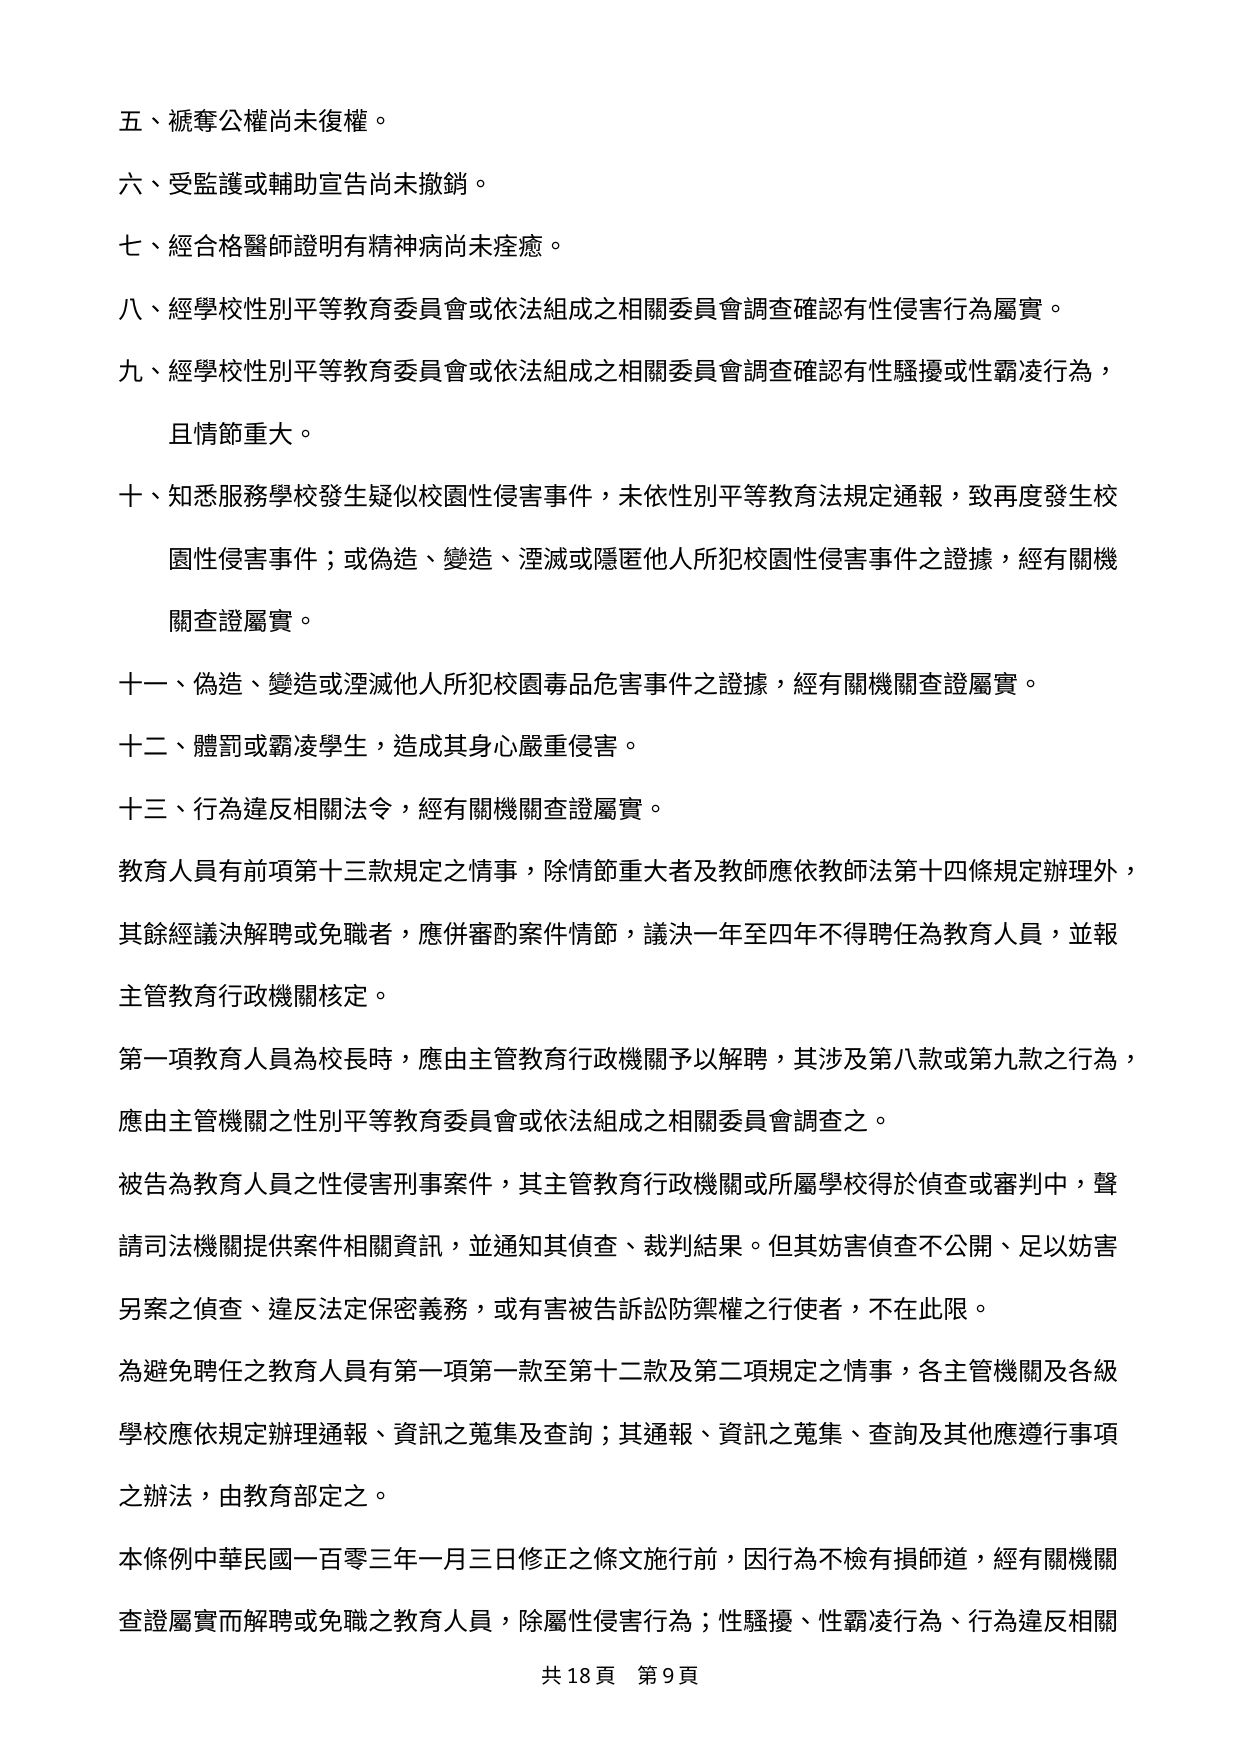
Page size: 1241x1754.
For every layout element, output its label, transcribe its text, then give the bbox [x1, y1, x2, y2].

text 十、知悉服務學校發生疑似校園性侵害事件，未依性別平等教育法規定通報，致再度發生校園性侵害事件；或偽造、變造、湮滅或隱匿他人所犯校園性侵害事件之證據，經有關機關查證屬實。 [118, 453, 1122, 641]
text 第一項教育人員為校長時，應由主管教育行政機關予以解聘，其涉及第八款或第九款之行為，應由主管機關之性別平等教育委員會或依法組成之相關委員會調查之。 [118, 1016, 1122, 1141]
text 九、經學校性別平等教育委員會或依法組成之相關委員會調查確認有性騷擾或性霸凌行為，且情節重大。 [118, 328, 1122, 453]
text 十一、偽造、變造或湮滅他人所犯校園毒品危害事件之證據，經有關機關查證屬實。 [118, 641, 1122, 703]
text 五、褫奪公權尚未復權。 [118, 78, 1122, 141]
text 八、經學校性別平等教育委員會或依法組成之相關委員會調查確認有性侵害行為屬實。 [118, 266, 1122, 328]
text 六、受監護或輔助宣告尚未撤銷。 [118, 141, 1122, 203]
text 十三、行為違反相關法令，經有關機關查證屬實。 [118, 766, 1122, 828]
text 被告為教育人員之性侵害刑事案件，其主管教育行政機關或所屬學校得於偵查或審判中，聲請司法機關提供案件相關資訊，並通知其偵查、裁判結果。但其妨害偵查不公開、足以妨害另案之偵查、違反法定保密義務，或有害被告訴訟防禦權之行使者，不在此限。 [118, 1141, 1122, 1328]
text 為避免聘任之教育人員有第一項第一款至第十二款及第二項規定之情事，各主管機關及各級學校應依規定辦理通報、資訊之蒐集及查詢；其通報、資訊之蒐集、查詢及其他應遵行事項之辦法，由教育部定之。 [118, 1328, 1122, 1516]
text 教育人員有前項第十三款規定之情事，除情節重大者及教師應依教師法第十四條規定辦理外，其餘經議決解聘或免職者，應併審酌案件情節，議決一年至四年不得聘任為教育人員，並報主管教育行政機關核定。 [118, 828, 1122, 1016]
text 本條例中華民國一百零三年一月三日修正之條文施行前，因行為不檢有損師道，經有關機關查證屬實而解聘或免職之教育人員，除屬性侵害行為；性騷擾、性霸凌行為、行為違反相關 [118, 1516, 1122, 1641]
text 七、經合格醫師證明有精神病尚未痊癒。 [118, 203, 1122, 266]
text 十二、體罰或霸凌學生，造成其身心嚴重侵害。 [118, 703, 1122, 766]
